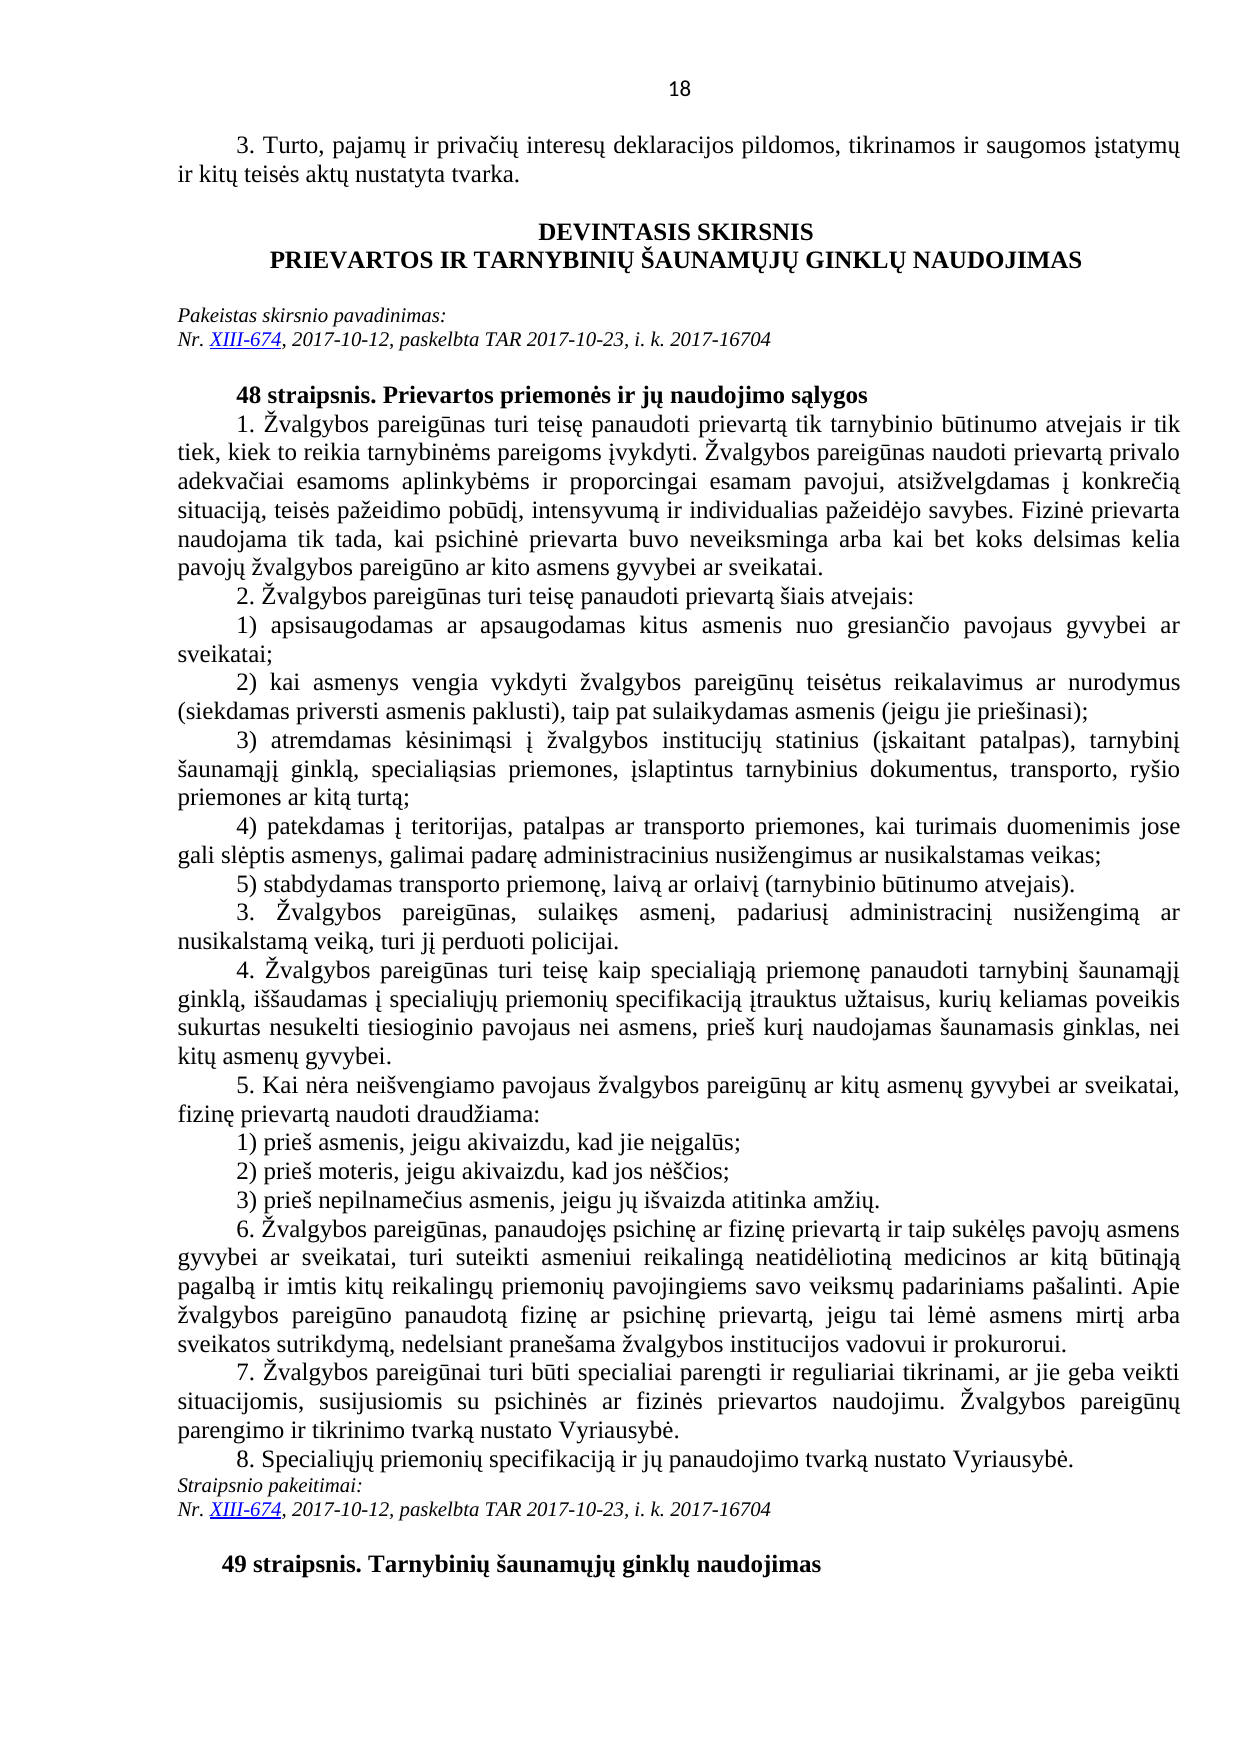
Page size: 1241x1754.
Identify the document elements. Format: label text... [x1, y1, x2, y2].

text Nr. XIII-674, 2017-10-12, paskelbta TAR 2017-10-23, i. k. 2017-16704 [177, 327, 1181, 351]
text 7. Žvalgybos pareigūnai turi būti specialiai parengti ir reguliariai tikrinami, ar jie geba veikti situacijomis, susijusiomis su psichinės ar fizinės prievartos naudojimu. Žvalgybos pareigūnų parengimo ir tikrinimo tvarką nustato Vyriausybė. [177, 1357, 1181, 1444]
text 3. Žvalgybos pareigūnas, sulaikęs asmenį, padariusį administracinį nusižengimą ar nusikalstamą veiką, turi jį perduoti policijai. [177, 897, 1181, 955]
text 48 straipsnis. Prievartos priemonės ir jų naudojimo sąlygos [177, 380, 1181, 409]
text 5. Kai nėra neišvengiamo pavojaus žvalgybos pareigūnų ar kitų asmenų gyvybei ar sveikatai, fizinę prievartą naudoti draudžiama: [177, 1070, 1181, 1127]
text 1) apsisaugodamas ar apsaugodamas kitus asmenis nuo gresiančio pavojaus gyvybei ar sveikatai; [177, 610, 1181, 667]
text 2. Žvalgybos pareigūnas turi teisę panaudoti prievartą šiais atvejais: [177, 581, 1181, 610]
text 3) atremdamas kėsinimąsi į žvalgybos institucijų statinius (įskaitant patalpas), tarnybinį šaunamąjį ginklą, specialiąsias priemones, įslaptintus tarnybinius dokumentus, transporto, ryšio priemones ar kitą turtą; [177, 725, 1181, 811]
text Straipsnio pakeitimai: [177, 1472, 1181, 1497]
text 1. Žvalgybos pareigūnas turi teisę panaudoti prievartą tik tarnybinio būtinumo atvejais ir tik tiek, kiek to reikia tarnybinėms pareigoms įvykdyti. Žvalgybos pareigūnas naudoti prievartą privalo adekvačiai esamoms aplinkybėms ir proporcingai esamam pavojui, atsižvelgdamas į konkrečią situaciją, teisės pažeidimo pobūdį, intensyvumą ir individualias pažeidėjo savybes. Fizinė prievarta naudojama tik tada, kai psichinė prievarta buvo neveiksminga arba kai bet koks delsimas kelia pavojų žvalgybos pareigūno ar kito asmens gyvybei ar sveikatai. [177, 409, 1181, 581]
text Pakeistas skirsnio pavadinimas: [177, 303, 1181, 327]
text 5) stabdydamas transporto priemonę, laivą ar orlaivį (tarnybinio būtinumo atvejais). [177, 869, 1181, 897]
text 8. Specialiųjų priemonių specifikaciją ir jų panaudojimo tvarką nustato Vyriausybė. [177, 1444, 1181, 1472]
text 1) prieš asmenis, jeigu akivaizdu, kad jie neįgalūs; [177, 1127, 1181, 1156]
text 6. Žvalgybos pareigūnas, panaudojęs psichinę ar fizinę prievartą ir taip sukėlęs pavojų asmens gyvybei ar sveikatai, turi suteikti asmeniui reikalingą neatidėliotiną medicinos ar kitą būtinąją pagalbą ir imtis kitų reikalingų priemonių pavojingiems savo veiksmų padariniams pašalinti. Apie žvalgybos pareigūno panaudotą fizinę ar psichinę prievartą, jeigu tai lėmė asmens mirtį arba sveikatos sutrikdymą, nedelsiant pranešama žvalgybos institucijos vadovui ir prokurorui. [177, 1214, 1181, 1357]
text 3. Turto, pajamų ir privačių interesų deklaracijos pildomos, tikrinamos ir saugomos įstatymų ir kitų teisės aktų nustatyta tvarka. [177, 131, 1181, 188]
text 3) prieš nepilnamečius asmenis, jeigu jų išvaizda atitinka amžių. [177, 1185, 1181, 1214]
text 2) prieš moteris, jeigu akivaizdu, kad jos nėščios; [177, 1156, 1181, 1185]
text Nr. XIII-674, 2017-10-12, paskelbta TAR 2017-10-23, i. k. 2017-16704 [177, 1497, 1181, 1521]
text 4) patekdamas į teritorijas, patalpas ar transporto priemones, kai turimais duomenimis jose gali slėptis asmenys, galimai padarę administracinius nusižengimus ar nusikalstamas veikas; [177, 811, 1181, 869]
text DEVINTASIS SKIRSNIS [177, 217, 1181, 246]
text 4. Žvalgybos pareigūnas turi teisę kaip specialiąją priemonę panaudoti tarnybinį šaunamąjį ginklą, iššaudamas į specialiųjų priemonių specifikaciją įtrauktus užtaisus, kurių keliamas poveikis sukurtas nesukelti tiesioginio pavojaus nei asmens, prieš kurį naudojamas šaunamasis ginklas, nei kitų asmenų gyvybei. [177, 955, 1181, 1070]
text PRIEVARTOS IR TARNYBINIŲ ŠAUNAMŲJŲ GINKLŲ NAUDOJIMAS [177, 246, 1181, 274]
text 2) kai asmenys vengia vykdyti žvalgybos pareigūnų teisėtus reikalavimus ar nurodymus (siekdamas priversti asmenis paklusti), taip pat sulaikydamas asmenis (jeigu jie priešinasi); [177, 667, 1181, 725]
text 49 straipsnis. Tarnybinių šaunamųjų ginklų naudojimas [177, 1549, 1181, 1578]
